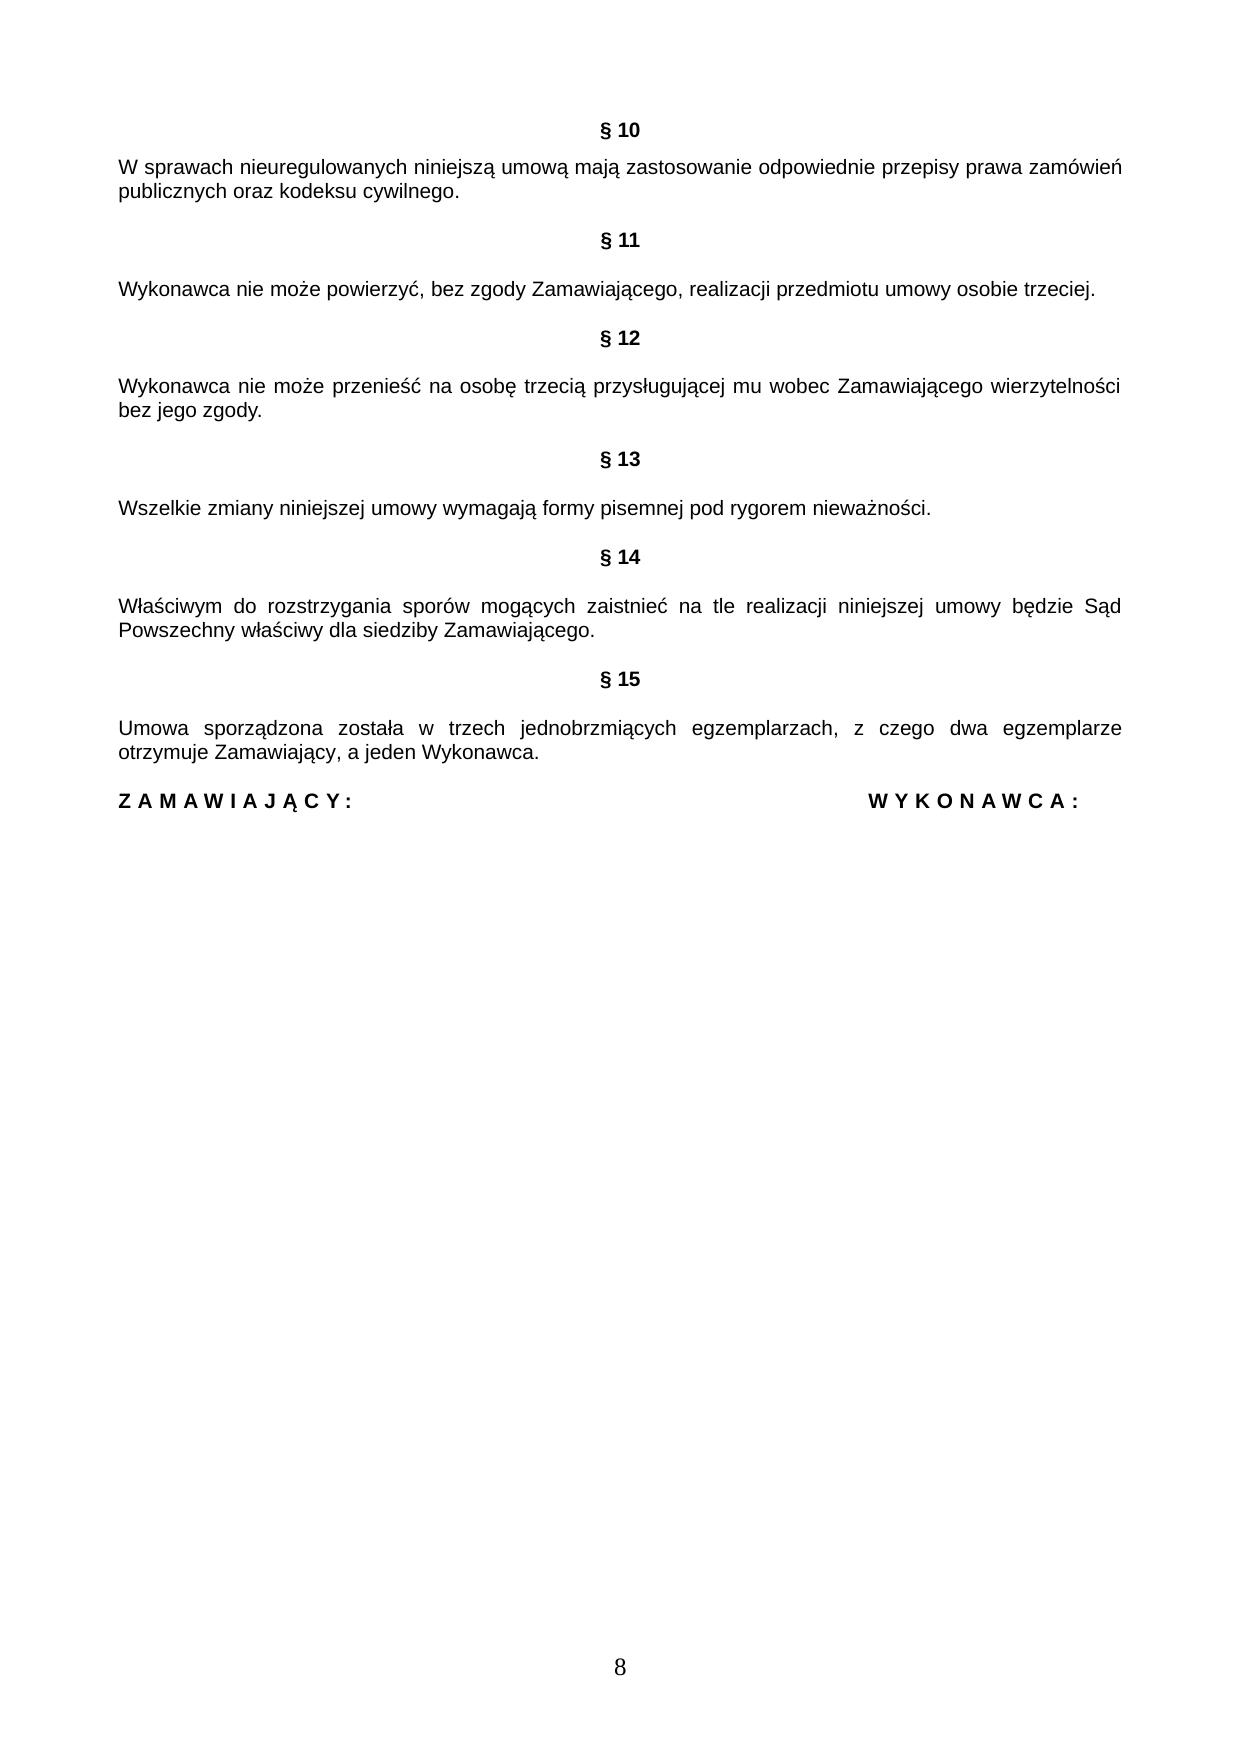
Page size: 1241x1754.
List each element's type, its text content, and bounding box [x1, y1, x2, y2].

text § 11 [118, 227, 1122, 251]
text Wszelkie zmiany niniejszej umowy wymagają formy pisemnej pod rygorem nieważności. [118, 496, 1122, 520]
text § 12 [118, 325, 1122, 349]
text § 14 [118, 545, 1122, 569]
text Umowa sporządzona została w trzech jednobrzmiących egzemplarzach, z czego dwa egzemplarze otrzymuje Zamawiający, a jeden Wykonawca. [118, 716, 1122, 764]
text ZAMAWIAJĄCY: WYKONAWCA: [118, 789, 1122, 813]
text Wykonawca nie może przenieść na osobę trzecią przysługującej mu wobec Zamawiającego wierzytelności bez jego zgody. [118, 374, 1122, 422]
text Wykonawca nie może powierzyć, bez zgody Zamawiającego, realizacji przedmiotu umowy osobie trzeciej. [118, 276, 1122, 300]
text Właściwym do rozstrzygania sporów mogących zaistnieć na tle realizacji niniejszej umowy będzie Sąd Powszechny właściwy dla siedziby Zamawiającego. [118, 594, 1122, 642]
text § 15 [118, 667, 1122, 691]
text § 13 [118, 447, 1122, 471]
text W sprawach nieuregulowanych niniejszą umową mają zastosowanie odpowiednie przepisy prawa zamówień publicznych oraz kodeksu cywilnego. [118, 154, 1122, 202]
text § 10 [118, 118, 1122, 142]
